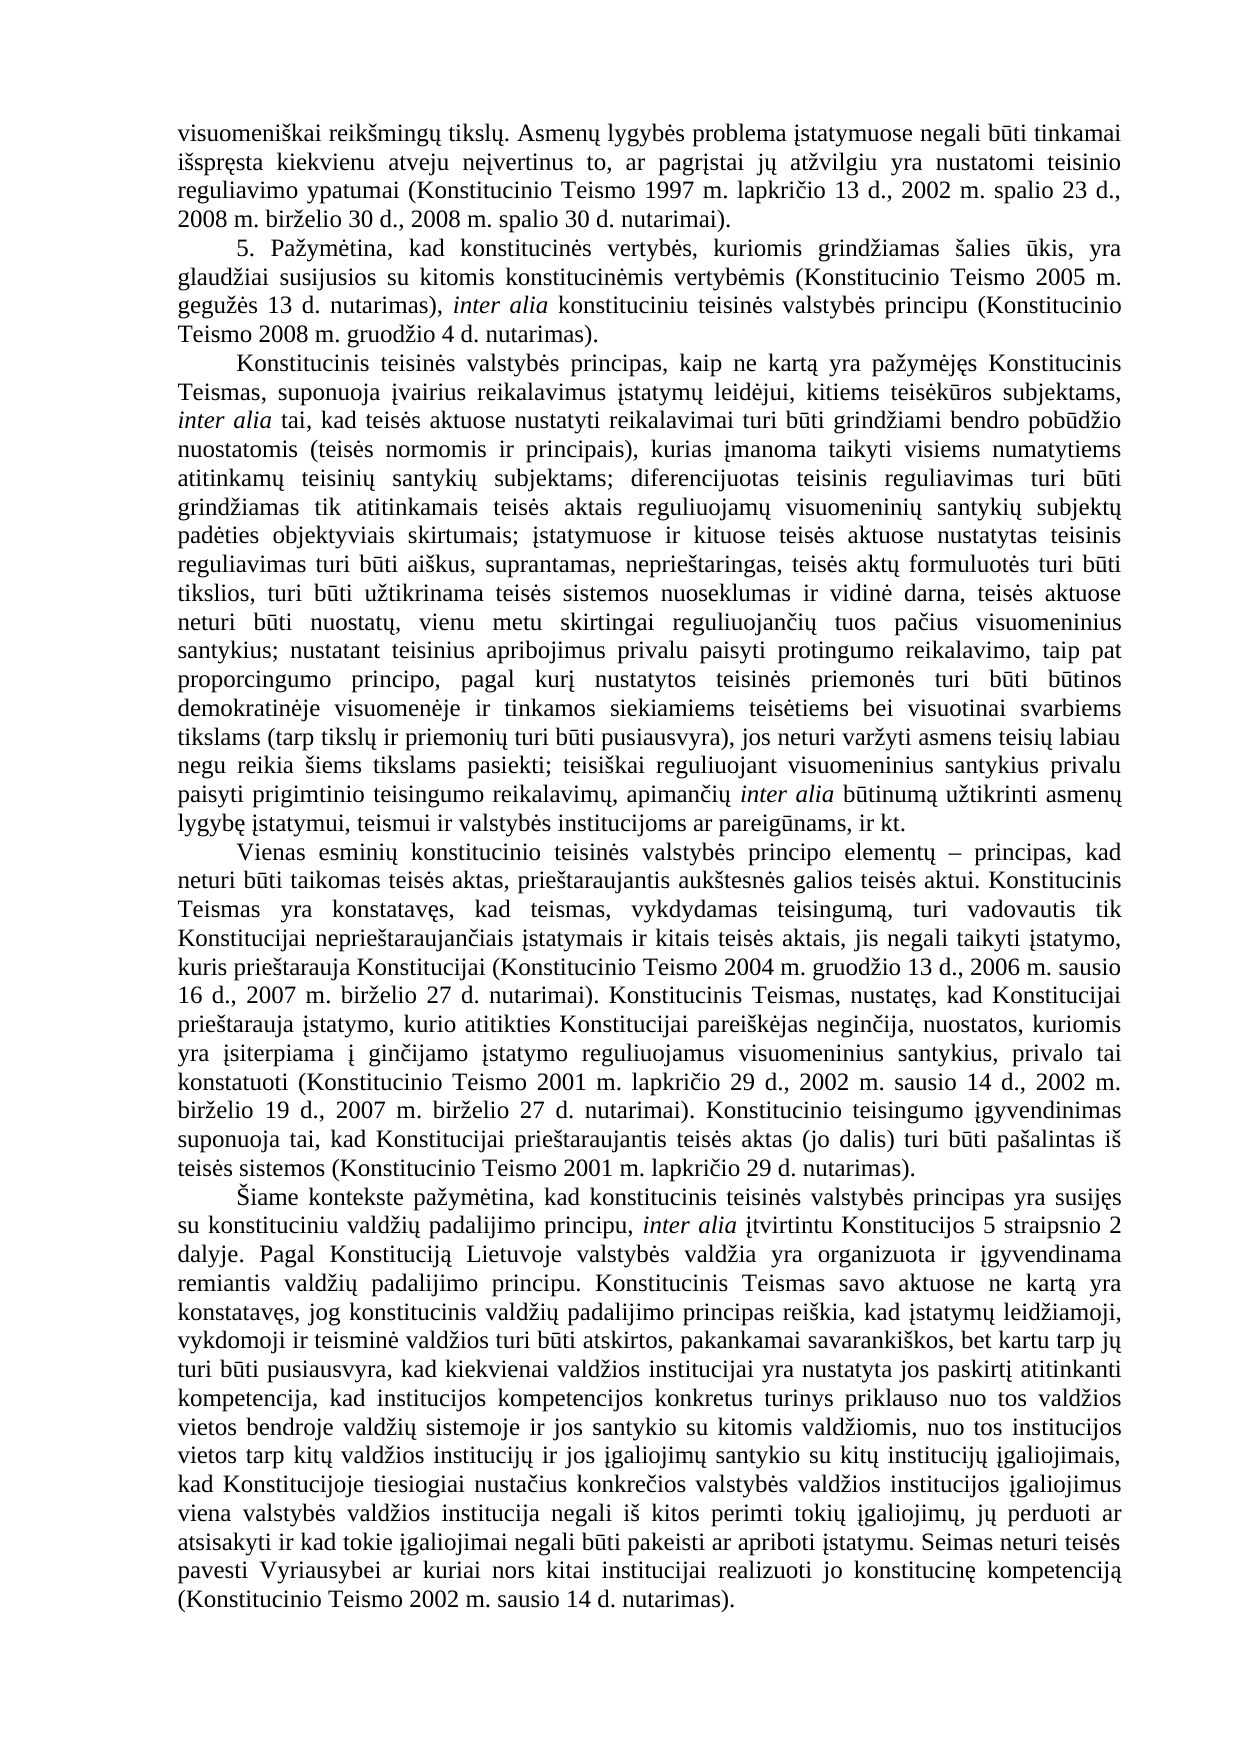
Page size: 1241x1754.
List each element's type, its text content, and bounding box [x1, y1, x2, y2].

text 5. Pažymėtina, kad konstitucinės vertybės, kuriomis grindžiamas šalies ūkis, yra glaudžiai susijusios su kitomis konstitucinėmis vertybėmis (Konstitucinio Teismo 2005 m. gegužės 13 d. nutarimas), inter alia konstituciniu teisinės valstybės principu (Konstitucinio Teismo 2008 m. gruodžio 4 d. nutarimas). [177, 233, 1122, 348]
text Konstitucinis teisinės valstybės principas, kaip ne kartą yra pažymėjęs Konstitucinis Teismas, suponuoja įvairius reikalavimus įstatymų leidėjui, kitiems teisėkūros subjektams, inter alia tai, kad teisės aktuose nustatyti reikalavimai turi būti grindžiami bendro pobūdžio nuostatomis (teisės normomis ir principais), kurias įmanoma taikyti visiems numatytiems atitinkamų teisinių santykių subjektams; diferencijuotas teisinis reguliavimas turi būti grindžiamas tik atitinkamais teisės aktais reguliuojamų visuomeninių santykių subjektų padėties objektyviais skirtumais; įstatymuose ir kituose teisės aktuose nustatytas teisinis reguliavimas turi būti aiškus, suprantamas, neprieštaringas, teisės aktų formuluotės turi būti tikslios, turi būti užtikrinama teisės sistemos nuoseklumas ir vidinė darna, teisės aktuose neturi būti nuostatų, vienu metu skirtingai reguliuojančių tuos pačius visuomeninius santykius; nustatant teisinius apribojimus privalu paisyti protingumo reikalavimo, taip pat proporcingumo principo, pagal kurį nustatytos teisinės priemonės turi būti būtinos demokratinėje visuomenėje ir tinkamos siekiamiems teisėtiems bei visuotinai svarbiems tikslams (tarp tikslų ir priemonių turi būti pusiausvyra), jos neturi varžyti asmens teisių labiau negu reikia šiems tikslams pasiekti; teisiškai reguliuojant visuomeninius santykius privalu paisyti prigimtinio teisingumo reikalavimų, apimančių inter alia būtinumą užtikrinti asmenų lygybę įstatymui, teismui ir valstybės institucijoms ar pareigūnams, ir kt. [177, 348, 1122, 837]
text Šiame kontekste pažymėtina, kad konstitucinis teisinės valstybės principas yra susijęs su konstituciniu valdžių padalijimo principu, inter alia įtvirtintu Konstitucijos 5 straipsnio 2 dalyje. Pagal Konstituciją Lietuvoje valstybės valdžia yra organizuota ir įgyvendinama remiantis valdžių padalijimo principu. Konstitucinis Teismas savo aktuose ne kartą yra konstatavęs, jog konstitucinis valdžių padalijimo principas reiškia, kad įstatymų leidžiamoji, vykdomoji ir teisminė valdžios turi būti atskirtos, pakankamai savarankiškos, bet kartu tarp jų turi būti pusiausvyra, kad kiekvienai valdžios institucijai yra nustatyta jos paskirtį atitinkanti kompetencija, kad institucijos kompetencijos konkretus turinys priklauso nuo tos valdžios vietos bendroje valdžių sistemoje ir jos santykio su kitomis valdžiomis, nuo tos institucijos vietos tarp kitų valdžios institucijų ir jos įgaliojimų santykio su kitų institucijų įgaliojimais, kad Konstitucijoje tiesiogiai nustačius konkrečios valstybės valdžios institucijos įgaliojimus viena valstybės valdžios institucija negali iš kitos perimti tokių įgaliojimų, jų perduoti ar atsisakyti ir kad tokie įgaliojimai negali būti pakeisti ar apriboti įstatymu. Seimas neturi teisės pavesti Vyriausybei ar kuriai nors kitai institucijai realizuoti jo konstitucinę kompetenciją (Konstitucinio Teismo 2002 m. sausio 14 d. nutarimas). [177, 1182, 1122, 1613]
text visuomeniškai reikšmingų tikslų. Asmenų lygybės problema įstatymuose negali būti tinkamai išspręsta kiekvienu atveju neįvertinus to, ar pagrįstai jų atžvilgiu yra nustatomi teisinio reguliavimo ypatumai (Konstitucinio Teismo 1997 m. lapkričio 13 d., 2002 m. spalio 23 d., 2008 m. birželio 30 d., 2008 m. spalio 30 d. nutarimai). [177, 118, 1122, 233]
text Vienas esminių konstitucinio teisinės valstybės principo elementų – principas, kad neturi būti taikomas teisės aktas, prieštaraujantis aukštesnės galios teisės aktui. Konstitucinis Teismas yra konstatavęs, kad teismas, vykdydamas teisingumą, turi vadovautis tik Konstitucijai neprieštaraujančiais įstatymais ir kitais teisės aktais, jis negali taikyti įstatymo, kuris prieštarauja Konstitucijai (Konstitucinio Teismo 2004 m. gruodžio 13 d., 2006 m. sausio 16 d., 2007 m. birželio 27 d. nutarimai). Konstitucinis Teismas, nustatęs, kad Konstitucijai prieštarauja įstatymo, kurio atitikties Konstitucijai pareiškėjas neginčija, nuostatos, kuriomis yra įsiterpiama į ginčijamo įstatymo reguliuojamus visuomeninius santykius, privalo tai konstatuoti (Konstitucinio Teismo 2001 m. lapkričio 29 d., 2002 m. sausio 14 d., 2002 m. birželio 19 d., 2007 m. birželio 27 d. nutarimai). Konstitucinio teisingumo įgyvendinimas suponuoja tai, kad Konstitucijai prieštaraujantis teisės aktas (jo dalis) turi būti pašalintas iš teisės sistemos (Konstitucinio Teismo 2001 m. lapkričio 29 d. nutarimas). [177, 837, 1122, 1182]
